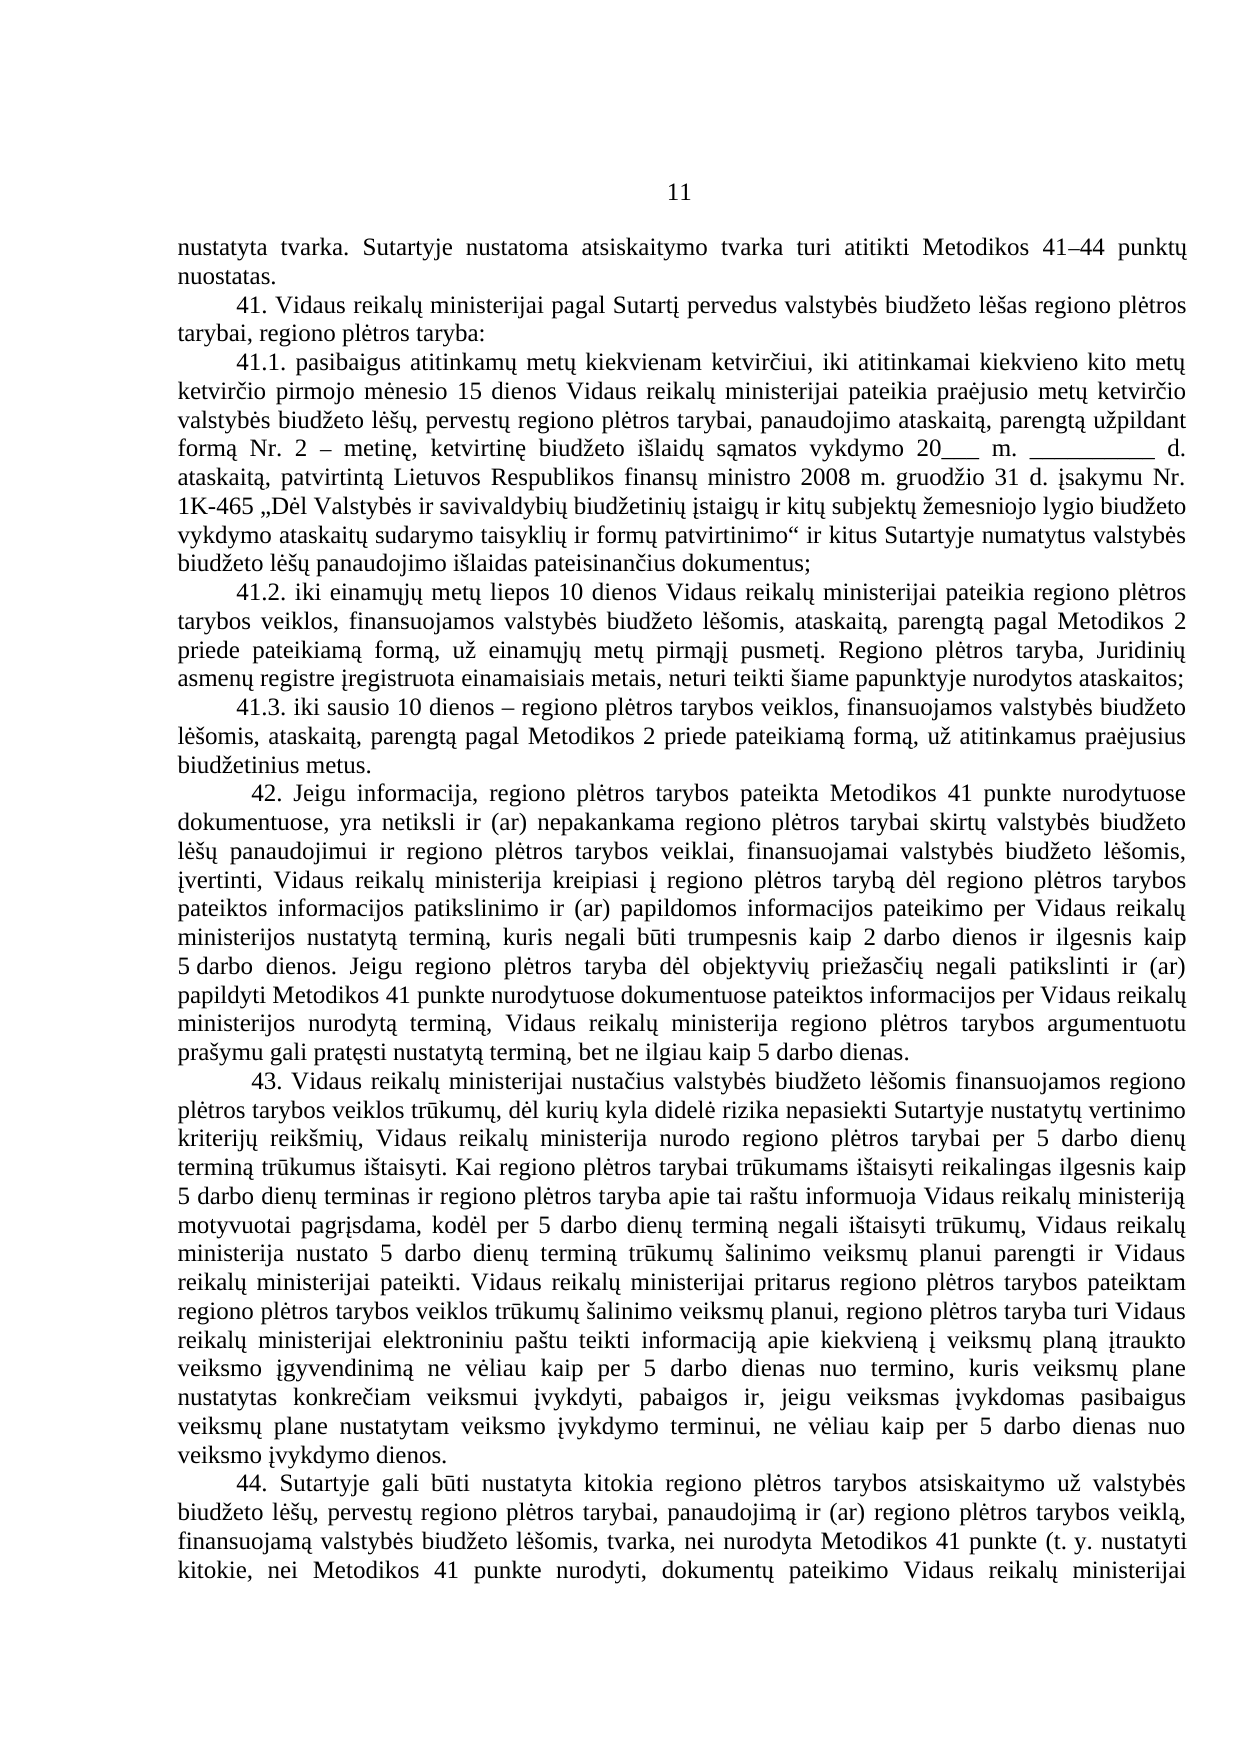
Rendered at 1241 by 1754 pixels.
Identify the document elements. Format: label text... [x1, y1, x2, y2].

text 44. Sutartyje gali būti nustatyta kitokia regiono plėtros tarybos atsiskaitymo už valstybės biudžeto lėšų, pervestų regiono plėtros tarybai, panaudojimą ir (ar) regiono plėtros tarybos veiklą, finansuojamą valstybės biudžeto lėšomis, tvarka, nei nurodyta Metodikos 41 punkte (t. y. nustatyti kitokie, nei Metodikos 41 punkte nurodyti, dokumentų pateikimo Vidaus reikalų ministerijai [177, 1468, 1187, 1583]
text nustatyta tvarka. Sutartyje nustatoma atsiskaitymo tvarka turi atitikti Metodikos 41–44 punktų nuostatas. [177, 232, 1187, 290]
text 41. Vidaus reikalų ministerijai pagal Sutartį pervedus valstybės biudžeto lėšas regiono plėtros tarybai, regiono plėtros taryba: [177, 290, 1187, 347]
text 41.2. iki einamųjų metų liepos 10 dienos Vidaus reikalų ministerijai pateikia regiono plėtros tarybos veiklos, finansuojamos valstybės biudžeto lėšomis, ataskaitą, parengtą pagal Metodikos 2 priede pateikiamą formą, už einamųjų metų pirmąjį pusmetį. Regiono plėtros taryba, Juridinių asmenų registre įregistruota einamaisiais metais, neturi teikti šiame papunktyje nurodytos ataskaitos; [177, 577, 1187, 692]
text 41.3. iki sausio 10 dienos – regiono plėtros tarybos veiklos, finansuojamos valstybės biudžeto lėšomis, ataskaitą, parengtą pagal Metodikos 2 priede pateikiamą formą, už atitinkamus praėjusius biudžetinius metus. [177, 692, 1187, 778]
text 43. Vidaus reikalų ministerijai nustačius valstybės biudžeto lėšomis finansuojamos regiono plėtros tarybos veiklos trūkumų, dėl kurių kyla didelė rizika nepasiekti Sutartyje nustatytų vertinimo kriterijų reikšmių, Vidaus reikalų ministerija nurodo regiono plėtros tarybai per 5 darbo dienų terminą trūkumus ištaisyti. Kai regiono plėtros tarybai trūkumams ištaisyti reikalingas ilgesnis kaip 5 darbo dienų terminas ir regiono plėtros taryba apie tai raštu informuoja Vidaus reikalų ministeriją motyvuotai pagrįsdama, kodėl per 5 darbo dienų terminą negali ištaisyti trūkumų, Vidaus reikalų ministerija nustato 5 darbo dienų terminą trūkumų šalinimo veiksmų planui parengti ir Vidaus reikalų ministerijai pateikti. Vidaus reikalų ministerijai pritarus regiono plėtros tarybos pateiktam regiono plėtros tarybos veiklos trūkumų šalinimo veiksmų planui, regiono plėtros taryba turi Vidaus reikalų ministerijai elektroniniu paštu teikti informaciją apie kiekvieną į veiksmų planą įtraukto veiksmo įgyvendinimą ne vėliau kaip per 5 darbo dienas nuo termino, kuris veiksmų plane nustatytas konkrečiam veiksmui įvykdyti, pabaigos ir, jeigu veiksmas įvykdomas pasibaigus veiksmų plane nustatytam veiksmo įvykdymo terminui, ne vėliau kaip per 5 darbo dienas nuo veiksmo įvykdymo dienos. [177, 1066, 1187, 1468]
text 42. Jeigu informacija, regiono plėtros tarybos pateikta Metodikos 41 punkte nurodytuose dokumentuose, yra netiksli ir (ar) nepakankama regiono plėtros tarybai skirtų valstybės biudžeto lėšų panaudojimui ir regiono plėtros tarybos veiklai, finansuojamai valstybės biudžeto lėšomis, įvertinti, Vidaus reikalų ministerija kreipiasi į regiono plėtros tarybą dėl regiono plėtros tarybos pateiktos informacijos patikslinimo ir (ar) papildomos informacijos pateikimo per Vidaus reikalų ministerijos nustatytą terminą, kuris negali būti trumpesnis kaip 2 darbo dienos ir ilgesnis kaip 5 darbo dienos. Jeigu regiono plėtros taryba dėl objektyvių priežasčių negali patikslinti ir (ar) papildyti Metodikos 41 punkte nurodytuose dokumentuose pateiktos informacijos per Vidaus reikalų ministerijos nurodytą terminą, Vidaus reikalų ministerija regiono plėtros tarybos argumentuotu prašymu gali pratęsti nustatytą terminą, bet ne ilgiau kaip 5 darbo dienas. [177, 778, 1187, 1066]
text 41.1. pasibaigus atitinkamų metų kiekvienam ketvirčiui, iki atitinkamai kiekvieno kito metų ketvirčio pirmojo mėnesio 15 dienos Vidaus reikalų ministerijai pateikia praėjusio metų ketvirčio valstybės biudžeto lėšų, pervestų regiono plėtros tarybai, panaudojimo ataskaitą, parengtą užpildant formą Nr. 2 – metinę, ketvirtinę biudžeto išlaidų sąmatos vykdymo 20___ m. __________ d. ataskaitą, patvirtintą Lietuvos Respublikos finansų ministro 2008 m. gruodžio 31 d. įsakymu Nr. 1K-465 „Dėl Valstybės ir savivaldybių biudžetinių įstaigų ir kitų subjektų žemesniojo lygio biudžeto vykdymo ataskaitų sudarymo taisyklių ir formų patvirtinimo“ ir kitus Sutartyje numatytus valstybės biudžeto lėšų panaudojimo išlaidas pateisinančius dokumentus; [177, 347, 1187, 577]
